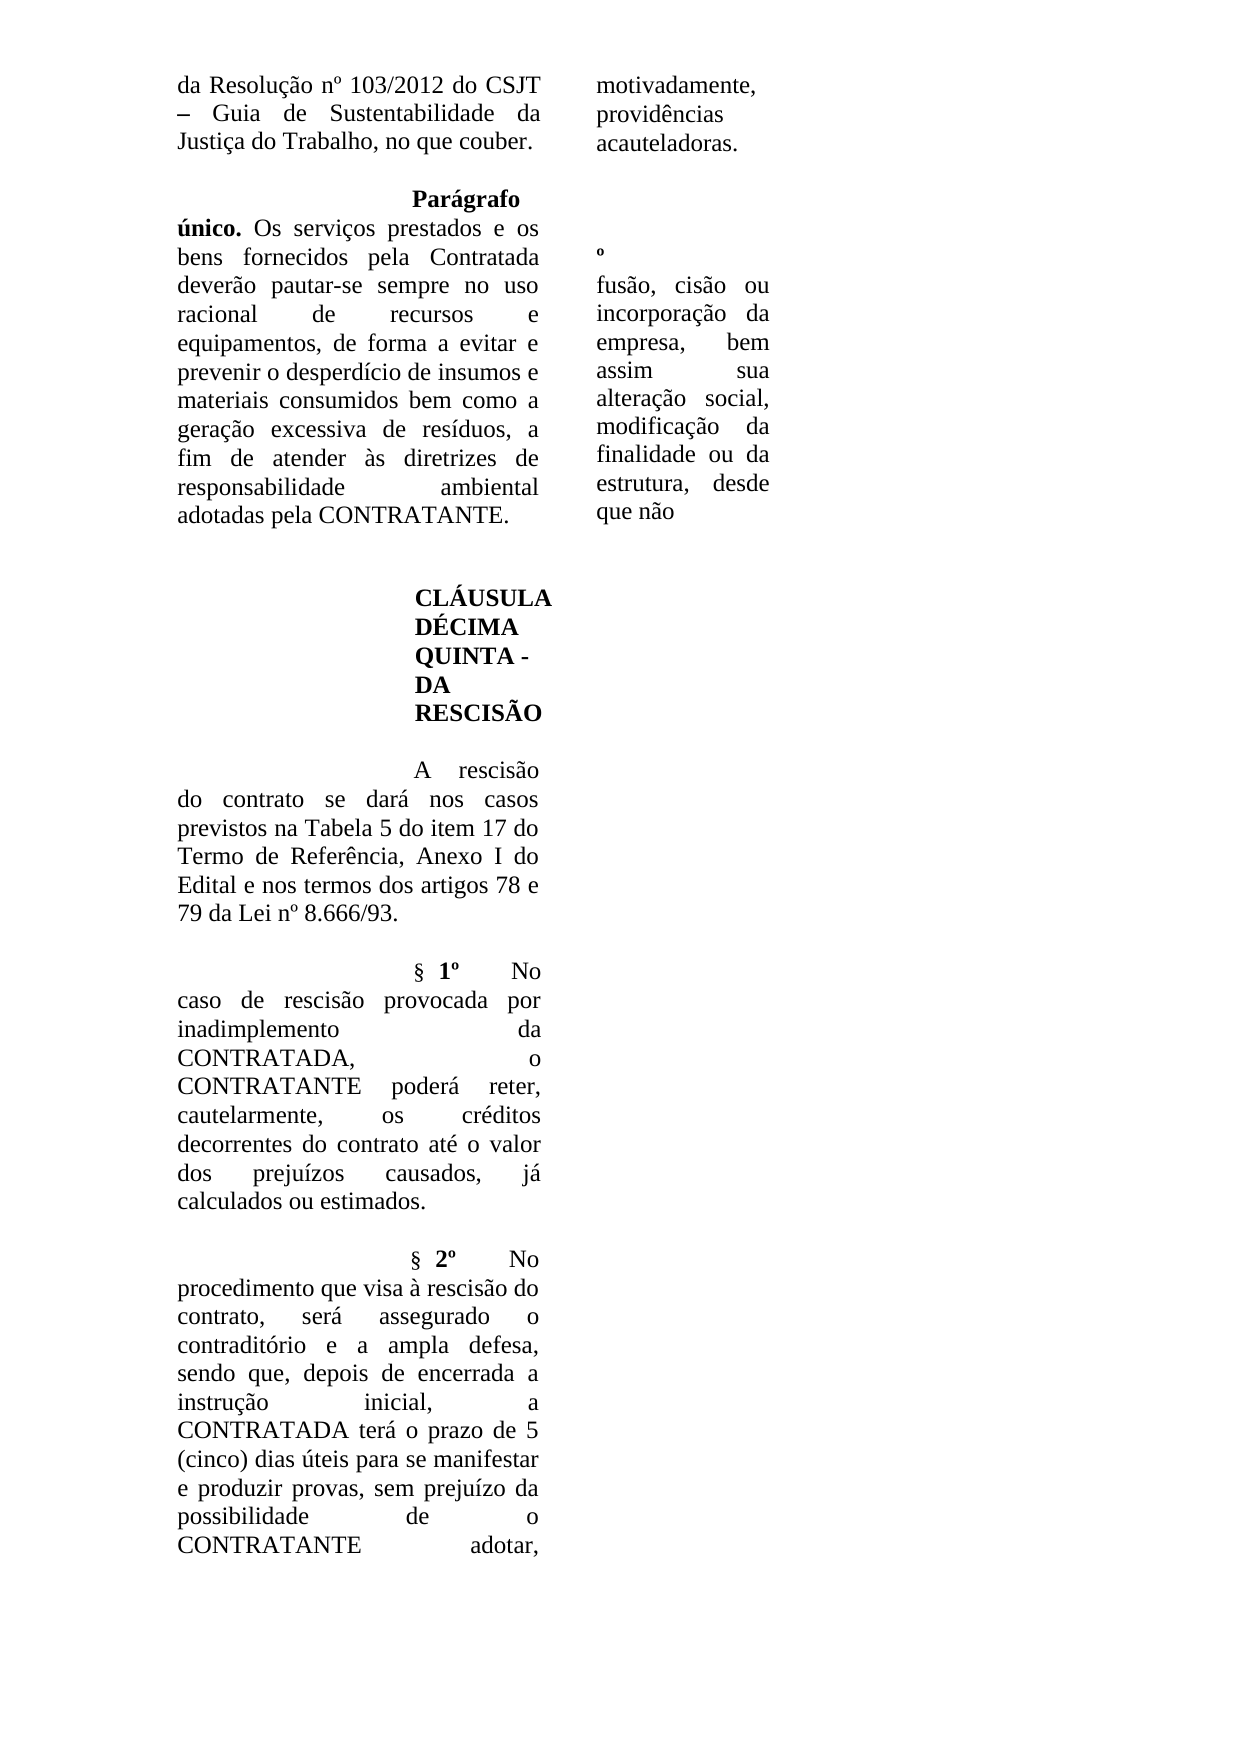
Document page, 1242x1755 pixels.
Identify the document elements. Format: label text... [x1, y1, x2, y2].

text da Resolução nº 103/2012 do CSJT – Guia de Sustentabilidade da Justiça do Trabalho, no que couber. [177, 71, 541, 155]
text A rescisão do contrato se dará nos casos previstos na Tabela 5 do item 17 do Termo de Referência, Anexo I do Edital e nos termos dos artigos 78 e 79 da Lei nº 8.666/93. [177, 756, 539, 927]
list 3º É admitida a fusão, cisão ou incorporação da empresa, bem assim sua alteração social, modificação da finalidade ou da estrutura, desde que não [596, 186, 612, 525]
text Parágrafo único. Os serviços prestados e os bens fornecidos pela Contratada deverão pautar-se sempre no uso racional de recursos e equipamentos, de forma a evitar e prevenir o desperdício de insumos e materiais consumidos bem como a geração excessiva de resíduos, a fim de atender às diretrizes de responsabilidade ambiental adotadas pela CONTRATANTE. [177, 184, 539, 529]
text CLÁUSULA DÉCIMA QUINTA - DA RESCISÃO [414, 583, 567, 727]
list 1º No caso de rescisão provocada por inadimplemento da CONTRATADA, o CONTRATANTE poderá reter, cautelarmente, os créditos decorrentes do contrato até o valor dos prejuízos causados, já calculados ou estimados. [177, 956, 541, 1215]
list 2º No procedimento que visa à rescisão do contrato, será assegurado o contraditório e a ampla defesa, sendo que, depois de encerrada a instrução inicial, a CONTRATADA terá o prazo de 5 (cinco) dias úteis para se manifestar e produzir provas, sem prejuízo da possibilidade de o CONTRATANTE adotar, motivadamente, providências acauteladoras. [177, 1244, 539, 1558]
